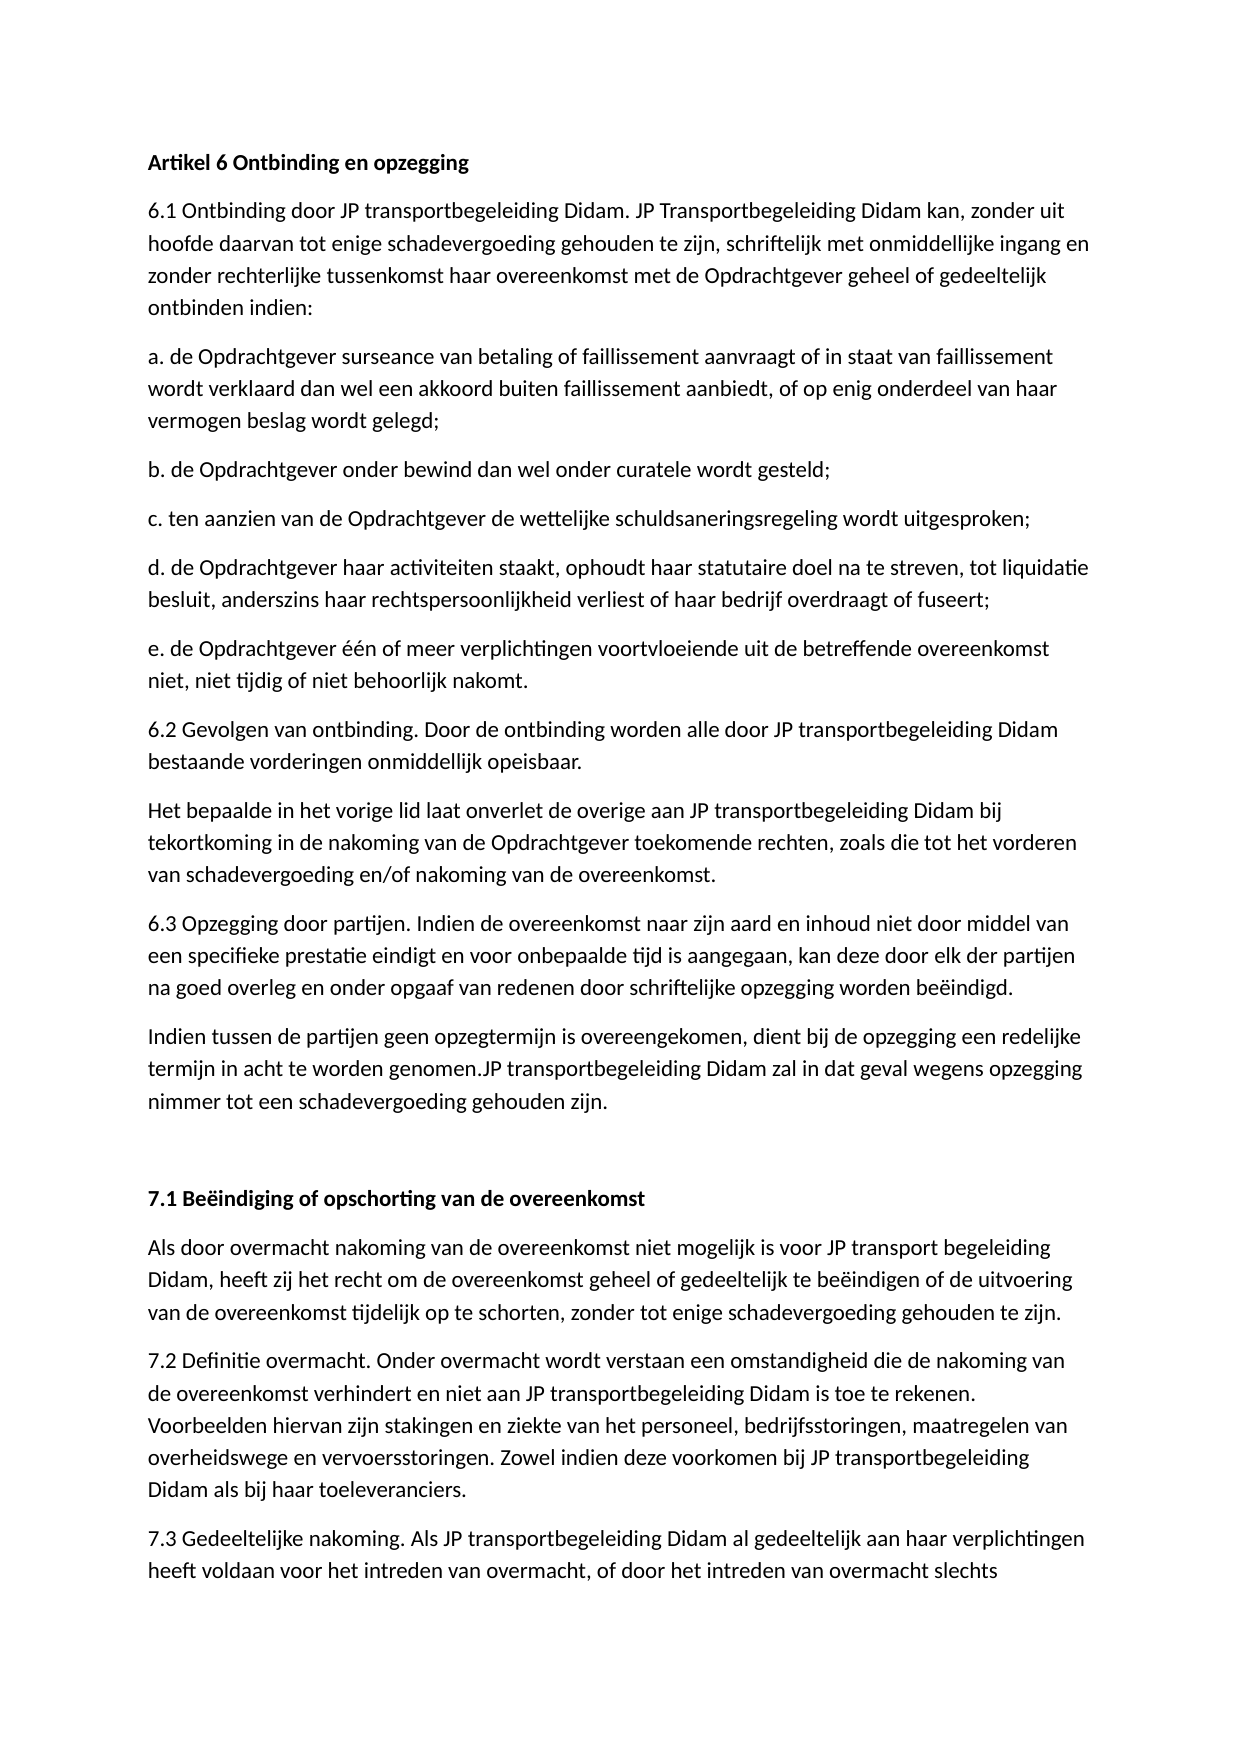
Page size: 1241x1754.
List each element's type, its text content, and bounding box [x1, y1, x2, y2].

text d. de Opdrachtgever haar activiteiten staakt, ophoudt haar statutaire doel na te streven, tot liquidatie besluit, anderszins haar rechtspersoonlijkheid verliest of haar bedrijf overdraagt of fuseert; [148, 553, 1093, 613]
text Artikel 6 Ontbinding en opzegging [148, 148, 1093, 176]
text 7.3 Gedeeltelijke nakoming. Als JP transportbegeleiding Didam al gedeeltelijk aan haar verplichtingen heeft voldaan voor het intreden van overmacht, of door het intreden van overmacht slechts [148, 1524, 1093, 1584]
text 7.2 Definitie overmacht. Onder overmacht wordt verstaan een omstandigheid die de nakoming van de overeenkomst verhindert en niet aan JP transportbegeleiding Didam is toe te rekenen. Voorbeelden hiervan zijn stakingen en ziekte van het personeel, bedrijfsstoringen, maatregelen van overheidswege en vervoersstoringen. Zowel indien deze voorkomen bij JP transportbegeleiding Didam als bij haar toeleveranciers. [148, 1347, 1093, 1503]
text Als door overmacht nakoming van de overeenkomst niet mogelijk is voor JP transport begeleiding Didam, heeft zij het recht om de overeenkomst geheel of gedeeltelijk te beëindigen of de uitvoering van de overeenkomst tijdelijk op te schorten, zonder tot enige schadevergoeding gehouden te zijn. [148, 1233, 1093, 1326]
text 6.2 Gevolgen van ontbinding. Door de ontbinding worden alle door JP transportbegeleiding Didam bestaande vorderingen onmiddellijk opeisbaar. [148, 715, 1093, 775]
text Het bepaalde in het vorige lid laat onverlet de overige aan JP transportbegeleiding Didam bij tekortkoming in de nakoming van de Opdrachtgever toekomende rechten, zoals die tot het vorderen van schadevergoeding en/of nakoming van de overeenkomst. [148, 796, 1093, 888]
text 6.3 Opzegging door partijen. Indien de overeenkomst naar zijn aard en inhoud niet door middel van een specifieke prestatie eindigt en voor onbepaalde tijd is aangegaan, kan deze door elk der partijen na goed overleg en onder opgaaf van redenen door schriftelijke opzegging worden beëindigd. [148, 909, 1093, 1002]
text b. de Opdrachtgever onder bewind dan wel onder curatele wordt gesteld; [148, 455, 1093, 483]
text a. de Opdrachtgever surseance van betaling of faillissement aanvraagt of in staat van faillissement wordt verklaard dan wel een akkoord buiten faillissement aanbiedt, of op enig onderdeel van haar vermogen beslag wordt gelegd; [148, 342, 1093, 434]
text 6.1 Ontbinding door JP transportbegeleiding Didam. JP Transportbegeleiding Didam kan, zonder uit hoofde daarvan tot enige schadevergoeding gehouden te zijn, schriftelijk met onmiddellijke ingang en zonder rechterlijke tussenkomst haar overeenkomst met de Opdrachtgever geheel of gedeeltelijk ontbinden indien: [148, 196, 1093, 321]
text c. ten aanzien van de Opdrachtgever de wettelijke schuldsaneringsregeling wordt uitgesproken; [148, 504, 1093, 532]
text 7.1 Beëindiging of opschorting van de overeenkomst [148, 1184, 1093, 1212]
text e. de Opdrachtgever één of meer verplichtingen voortvloeiende uit de betreffende overeenkomst niet, niet tijdig of niet behoorlijk nakomt. [148, 634, 1093, 694]
text Indien tussen de partijen geen opzegtermijn is overeengekomen, dient bij de opzegging een redelijke termijn in acht te worden genomen.JP transportbegeleiding Didam zal in dat geval wegens opzegging nimmer tot een schadevergoeding gehouden zijn. [148, 1022, 1093, 1115]
